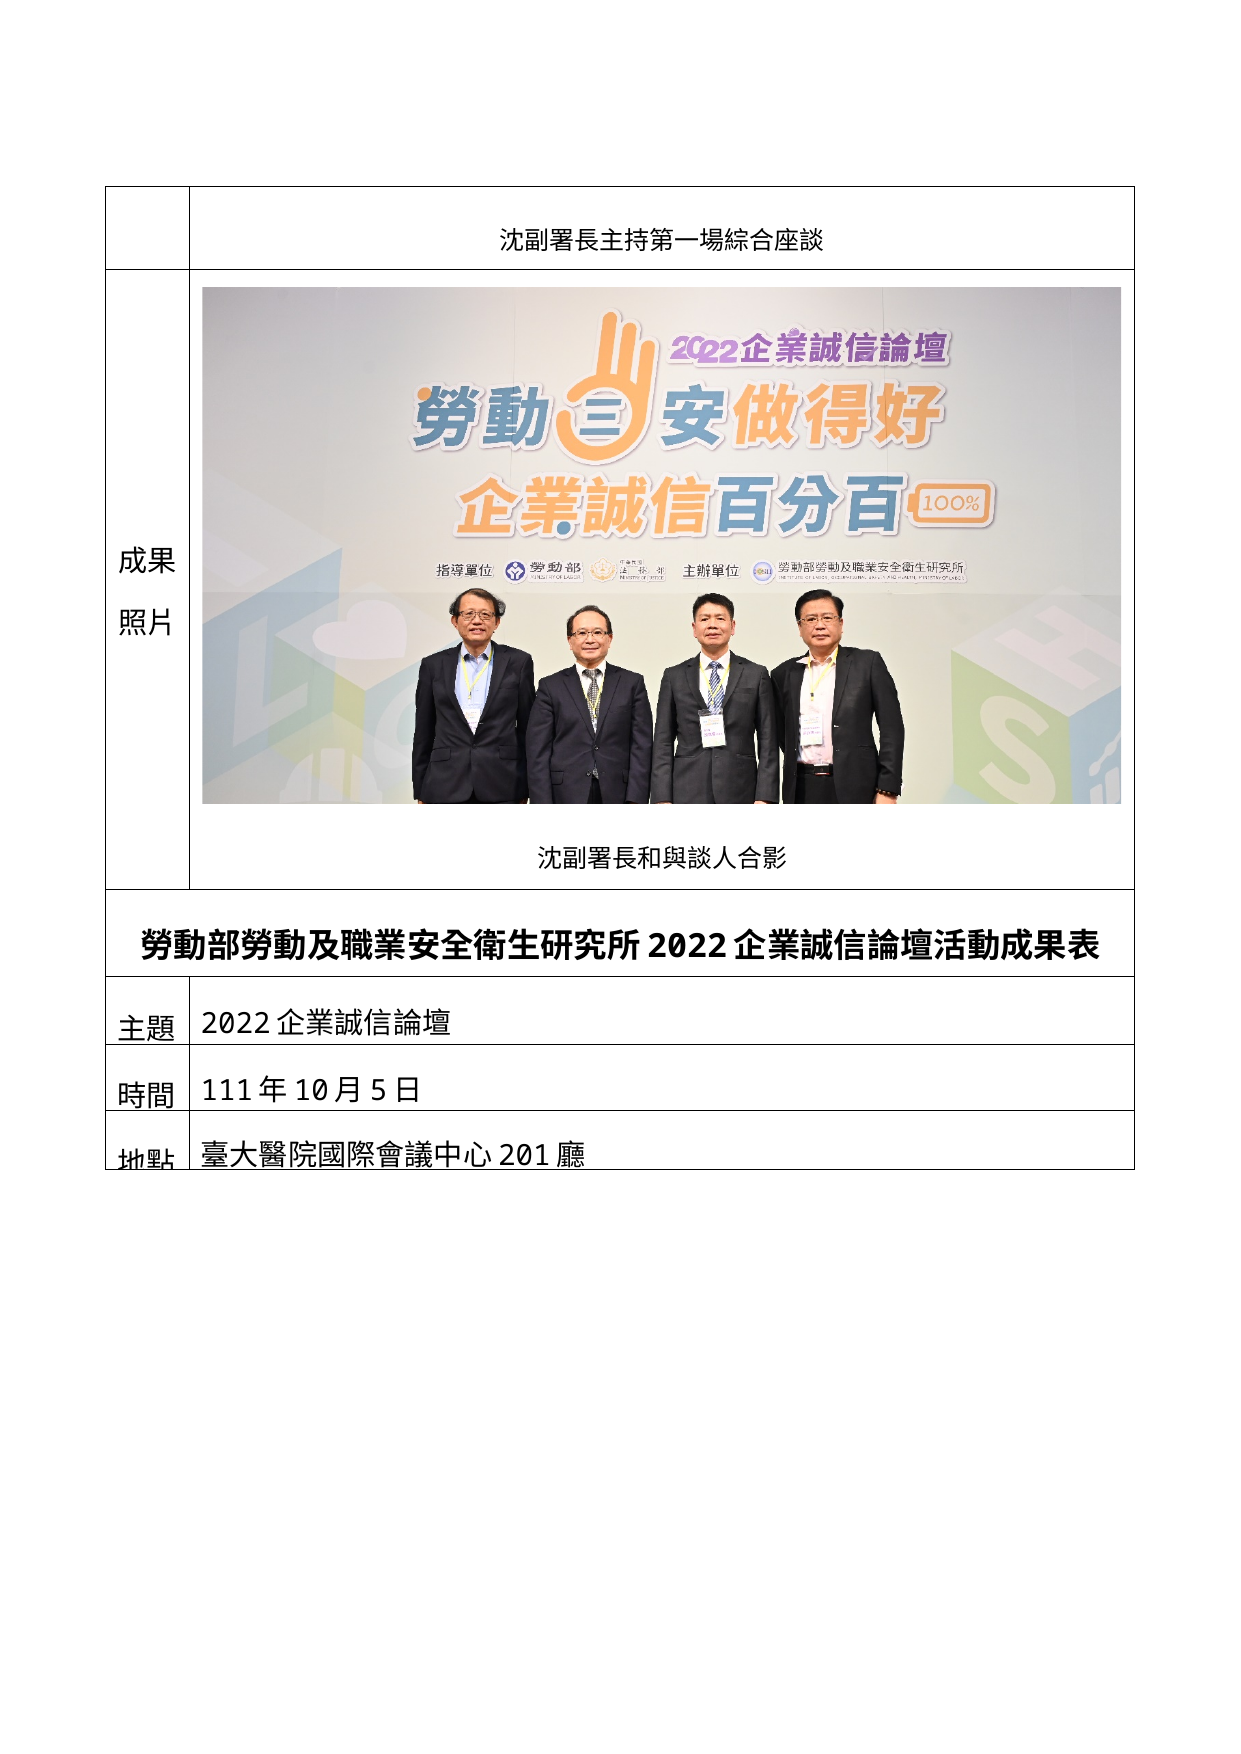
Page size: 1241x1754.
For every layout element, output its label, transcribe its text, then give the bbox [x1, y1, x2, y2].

table_cell 主題 [106, 977, 189, 1043]
table_cell 沈副署長和與談人合影 [190, 804, 1134, 889]
table_cell 地點 [106, 1111, 189, 1169]
table_cell 111年10月5日 [190, 1045, 1134, 1110]
table_cell [106, 187, 189, 269]
table_cell 勞動部勞動及職業安全衛生研究所2022企業誠信論壇活動成果表 [106, 890, 1134, 976]
table_cell 沈副署長主持第一場綜合座談 [190, 187, 1134, 269]
table_cell 臺大醫院國際會議中心201廳 [190, 1111, 1134, 1169]
table_cell 成果 照片 [106, 270, 189, 889]
table_cell 2022企業誠信論壇 [190, 977, 1134, 1043]
table_cell [190, 270, 1134, 804]
table_cell 時間 [106, 1045, 189, 1110]
